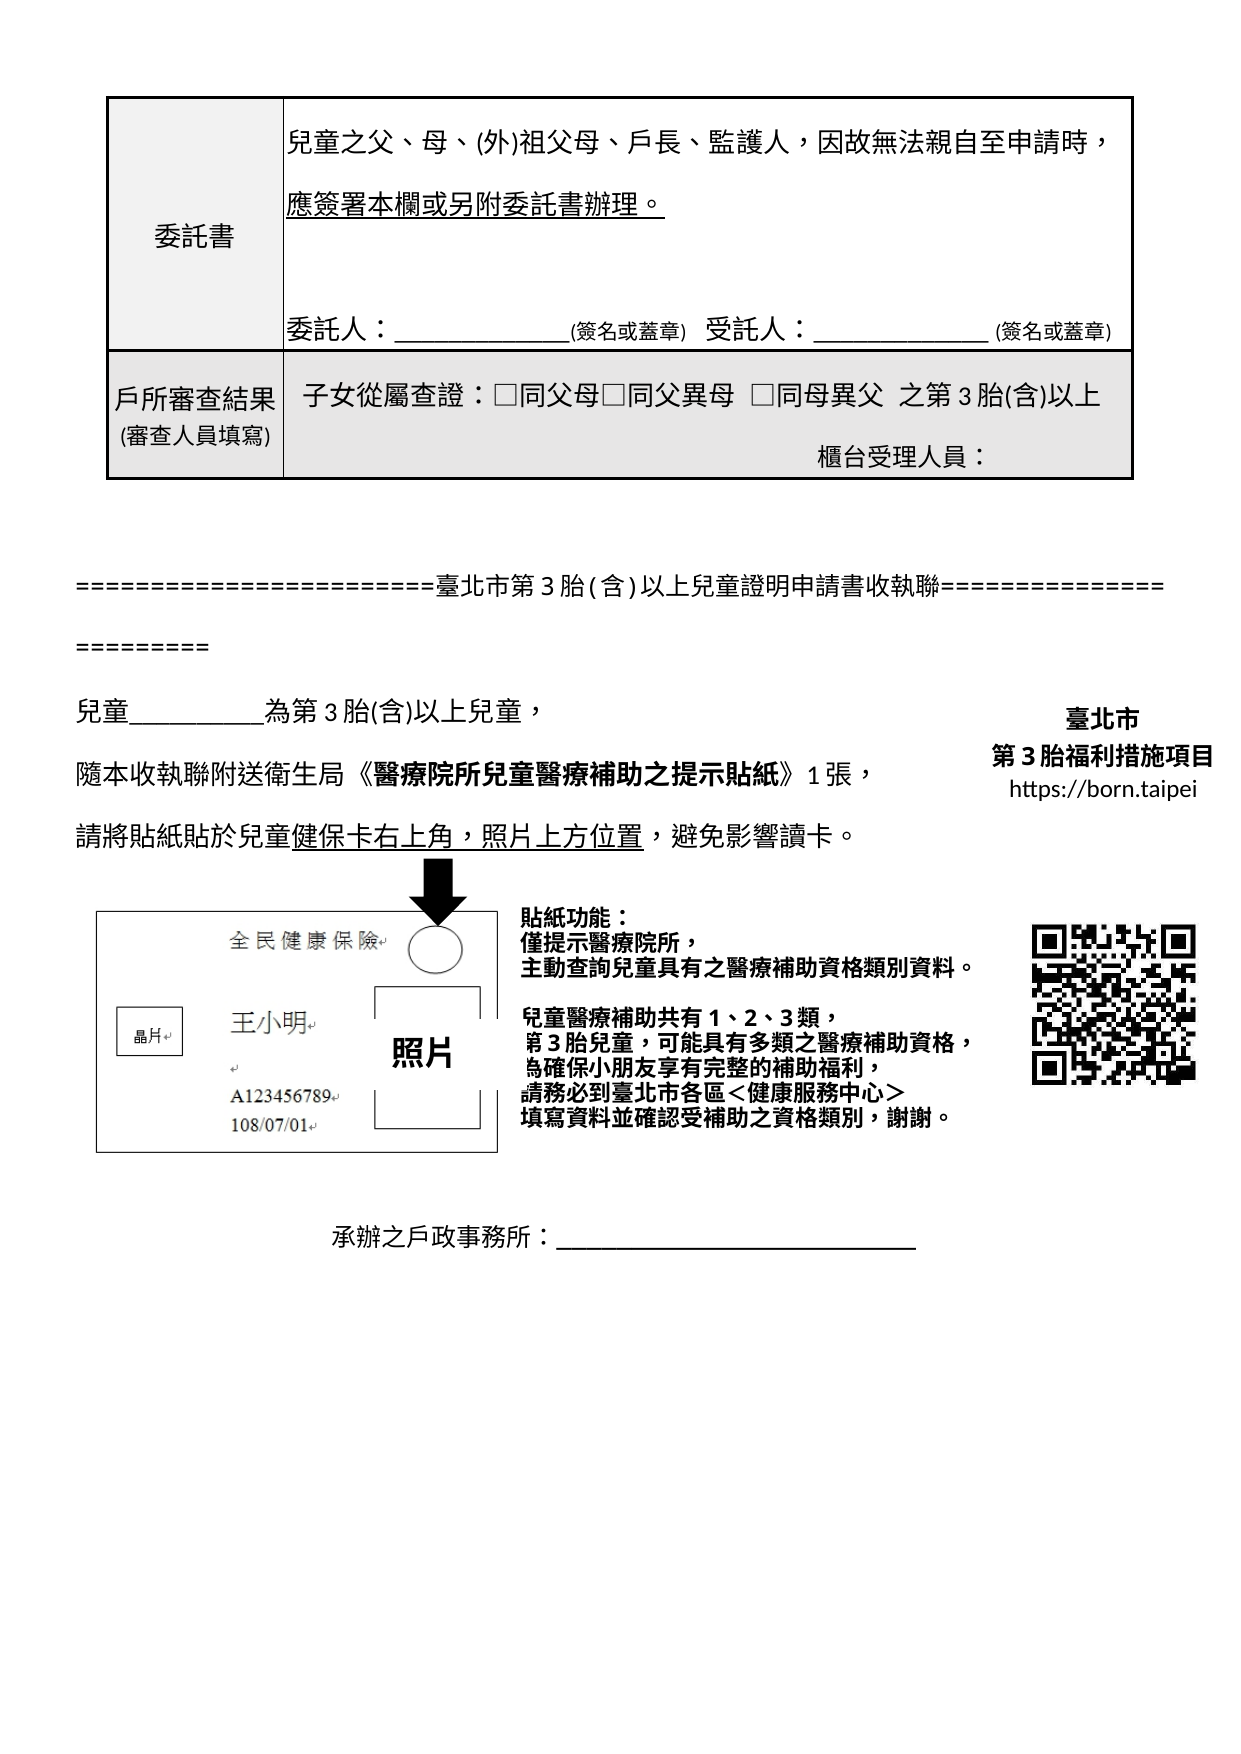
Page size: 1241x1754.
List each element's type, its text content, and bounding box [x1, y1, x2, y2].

text 兒童__________為第3胎(含)以上兒童， [75, 668, 1231, 853]
text ========================臺北市第3胎(含)以上兒童證明申請書收執聯======================== [75, 543, 1165, 668]
text 主動查詢兒童具有之醫療補助資格類別資料。 [520, 956, 1001, 981]
text 填寫資料並確認受補助之資格類別，謝謝。 [520, 1106, 1001, 1131]
text 請將貼紙貼於兒童健保卡右上角，照片上方位置，避免影響讀卡。 [75, 793, 1165, 855]
text 隨本收執聯附送衛生局《醫療院所兒童醫療補助之提示貼紙》1張， [75, 730, 975, 793]
text 貼紙功能： 僅提示醫療院所， [520, 906, 1001, 956]
text 照片 [385, 1027, 512, 1075]
table_cell 兒童之父、母、(外)祖父母、戶長、監護人，因故無法親自至申請時，應簽署本欄或另附委託書辦理。 委託人：_____________(簽名或蓋章) 受託人：_____________ (簽名或蓋章) [284, 99, 1131, 349]
text 兒童醫療補助共有1、2、3類， 第3胎兒童，可能具有多類之醫療補助資格， [520, 1006, 1001, 1056]
table_cell 子女從屬查證：□同父母□同父異母 □同母異父 之第3胎(含)以上 櫃台受理人員： [284, 352, 1131, 477]
table_cell 戶所審查結果 (審查人員填寫) [109, 352, 283, 477]
text 為確保小朋友享有完整的補助福利， [527, 1056, 1001, 1081]
text 請務必到臺北市各區＜健康服務中心＞ [520, 1081, 1001, 1106]
table_cell 委託書 [109, 99, 283, 349]
text 第3胎福利措施項目 [990, 735, 1216, 773]
text 承辦之戶政事務所：________________________ [58, 1218, 1126, 1254]
text 臺北市 [990, 698, 1216, 735]
text https://born.taipei [990, 773, 1216, 803]
